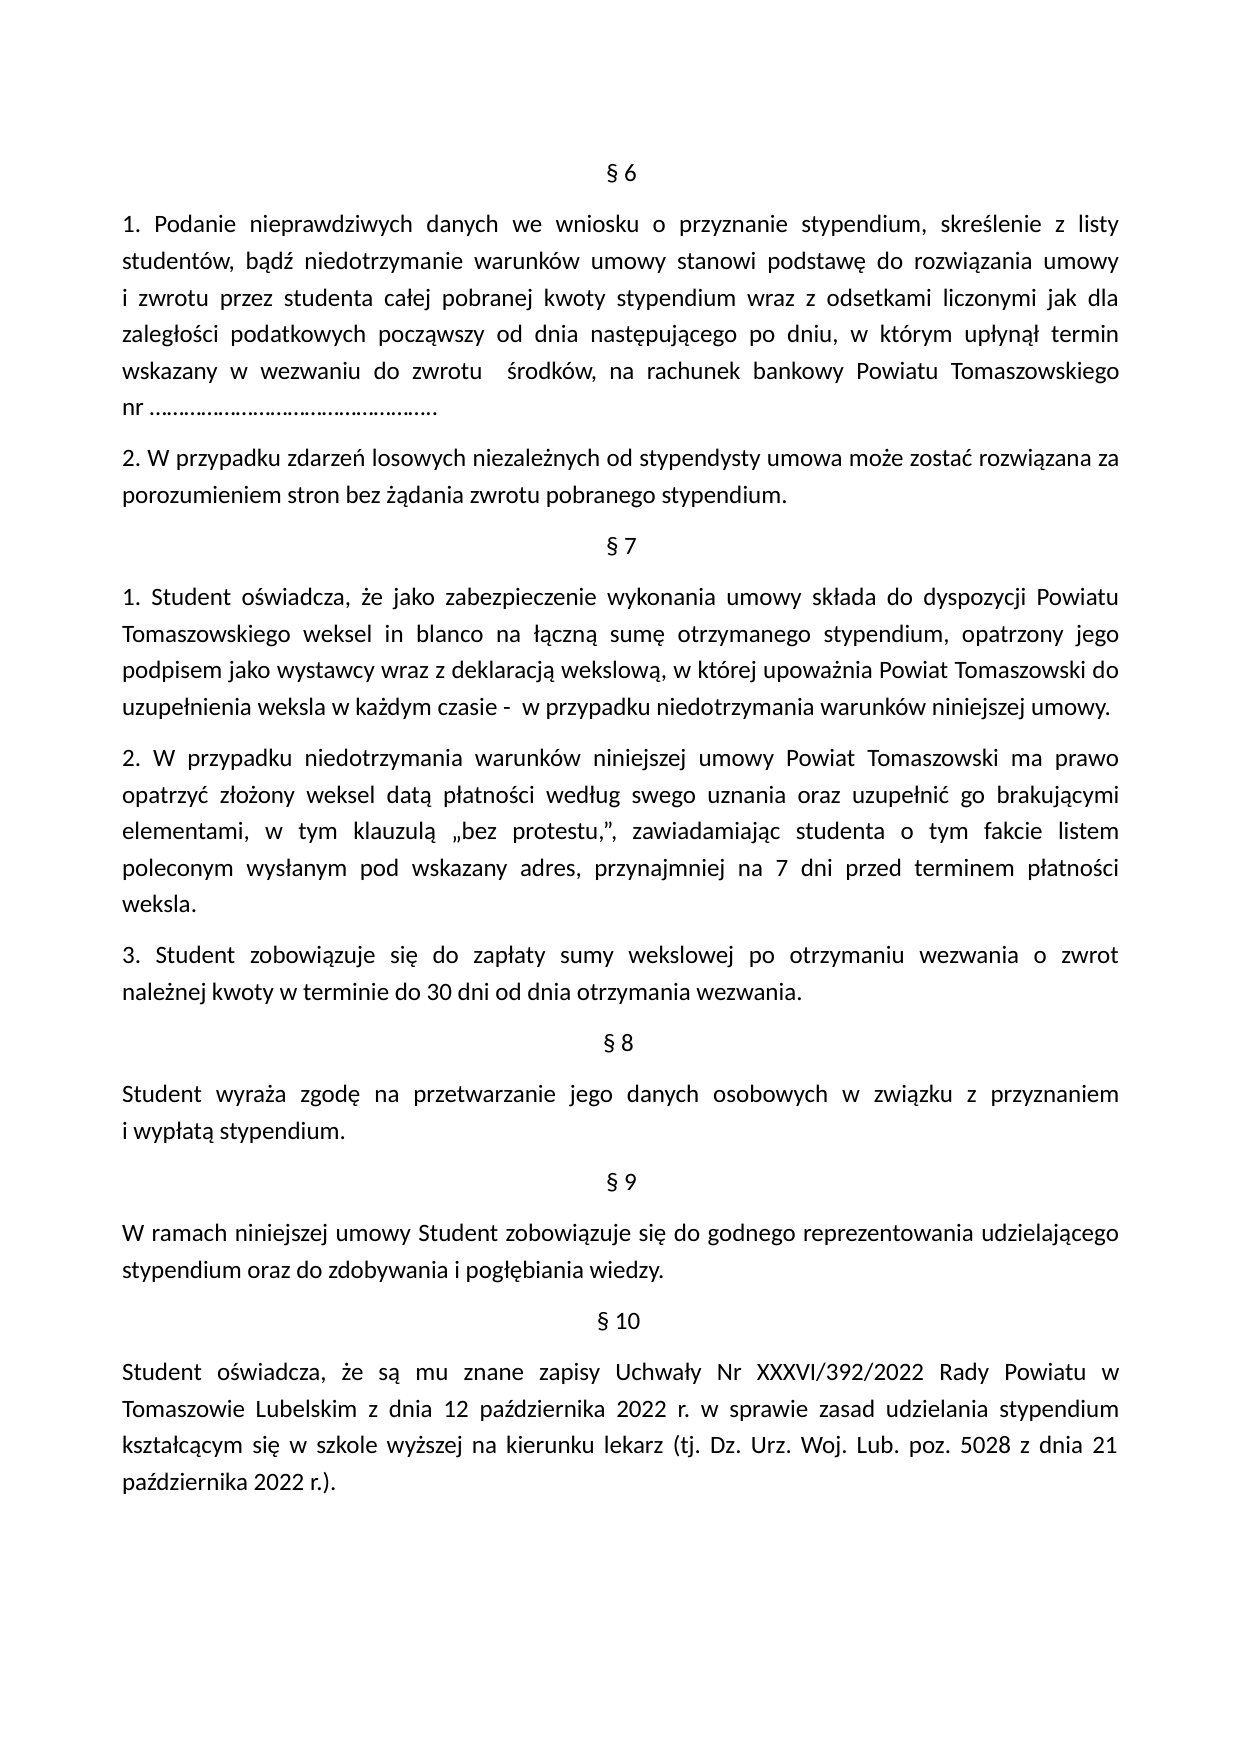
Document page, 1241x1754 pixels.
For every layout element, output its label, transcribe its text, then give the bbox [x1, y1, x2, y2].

text § 9 [122, 1166, 1120, 1197]
text 2. W przypadku niedotrzymania warunków niniejszej umowy Powiat Tomaszowski ma prawo opatrzyć złożony weksel datą płatności według swego uznania oraz uzupełnić go brakującymi elementami, w tym klauzulą „bez protestu,”, zawiadamiając studenta o tym fakcie listem poleconym wysłanym pod wskazany adres, przynajmniej na 7 dni przed terminem płatności weksla. [122, 742, 1120, 919]
text § 7 [122, 530, 1120, 561]
text 3. Student zobowiązuje się do zapłaty sumy wekslowej po otrzymaniu wezwania o zwrot należnej kwoty w terminie do 30 dni od dnia otrzymania wezwania. [122, 940, 1120, 1007]
text § 6 [122, 157, 1120, 188]
text Student oświadcza, że są mu znane zapisy Uchwały Nr XXXVI/392/2022 Rady Powiatu w Tomaszowie Lubelskim z dnia 12 października 2022 r. w sprawie zasad udzielania stypendium kształcącym się w szkole wyższej na kierunku lekarz (tj. Dz. Urz. Woj. Lub. poz. 5028 z dnia 21 października 2022 r.). [122, 1356, 1120, 1496]
text 1. Student oświadcza, że jako zabezpieczenie wykonania umowy składa do dyspozycji Powiatu Tomaszowskiego weksel in blanco na łączną sumę otrzymanego stypendium, opatrzony jego podpisem jako wystawcy wraz z deklaracją wekslową, w której upoważnia Powiat Tomaszowski do uzupełnienia weksla w każdym czasie - w przypadku niedotrzymania warunków niniejszej umowy. [122, 581, 1120, 722]
text 1. Podanie nieprawdziwych danych we wniosku o przyznanie stypendium, skreślenie z listy studentów, bądź niedotrzymanie warunków umowy stanowi podstawę do rozwiązania umowy i zwrotu przez studenta całej pobranej kwoty stypendium wraz z odsetkami liczonymi jak dla zaległości podatkowych począwszy od dnia następującego po dniu, w którym upłynął termin wskazany w wezwaniu do zwrotu środków, na rachunek bankowy Powiatu Tomaszowskiego nr ………………………………………….. [122, 209, 1120, 422]
text W ramach niniejszej umowy Student zobowiązuje się do godnego reprezentowania udzielającego stypendium oraz do zdobywania i pogłębiania wiedzy. [122, 1217, 1120, 1284]
text § 8 [122, 1027, 1120, 1058]
text Student wyraża zgodę na przetwarzanie jego danych osobowych w związku z przyznaniem i wypłatą stypendium. [122, 1078, 1120, 1146]
text 2. W przypadku zdarzeń losowych niezależnych od stypendysty umowa może zostać rozwiązana za porozumieniem stron bez żądania zwrotu pobranego stypendium. [122, 443, 1120, 510]
text § 10 [122, 1305, 1120, 1336]
